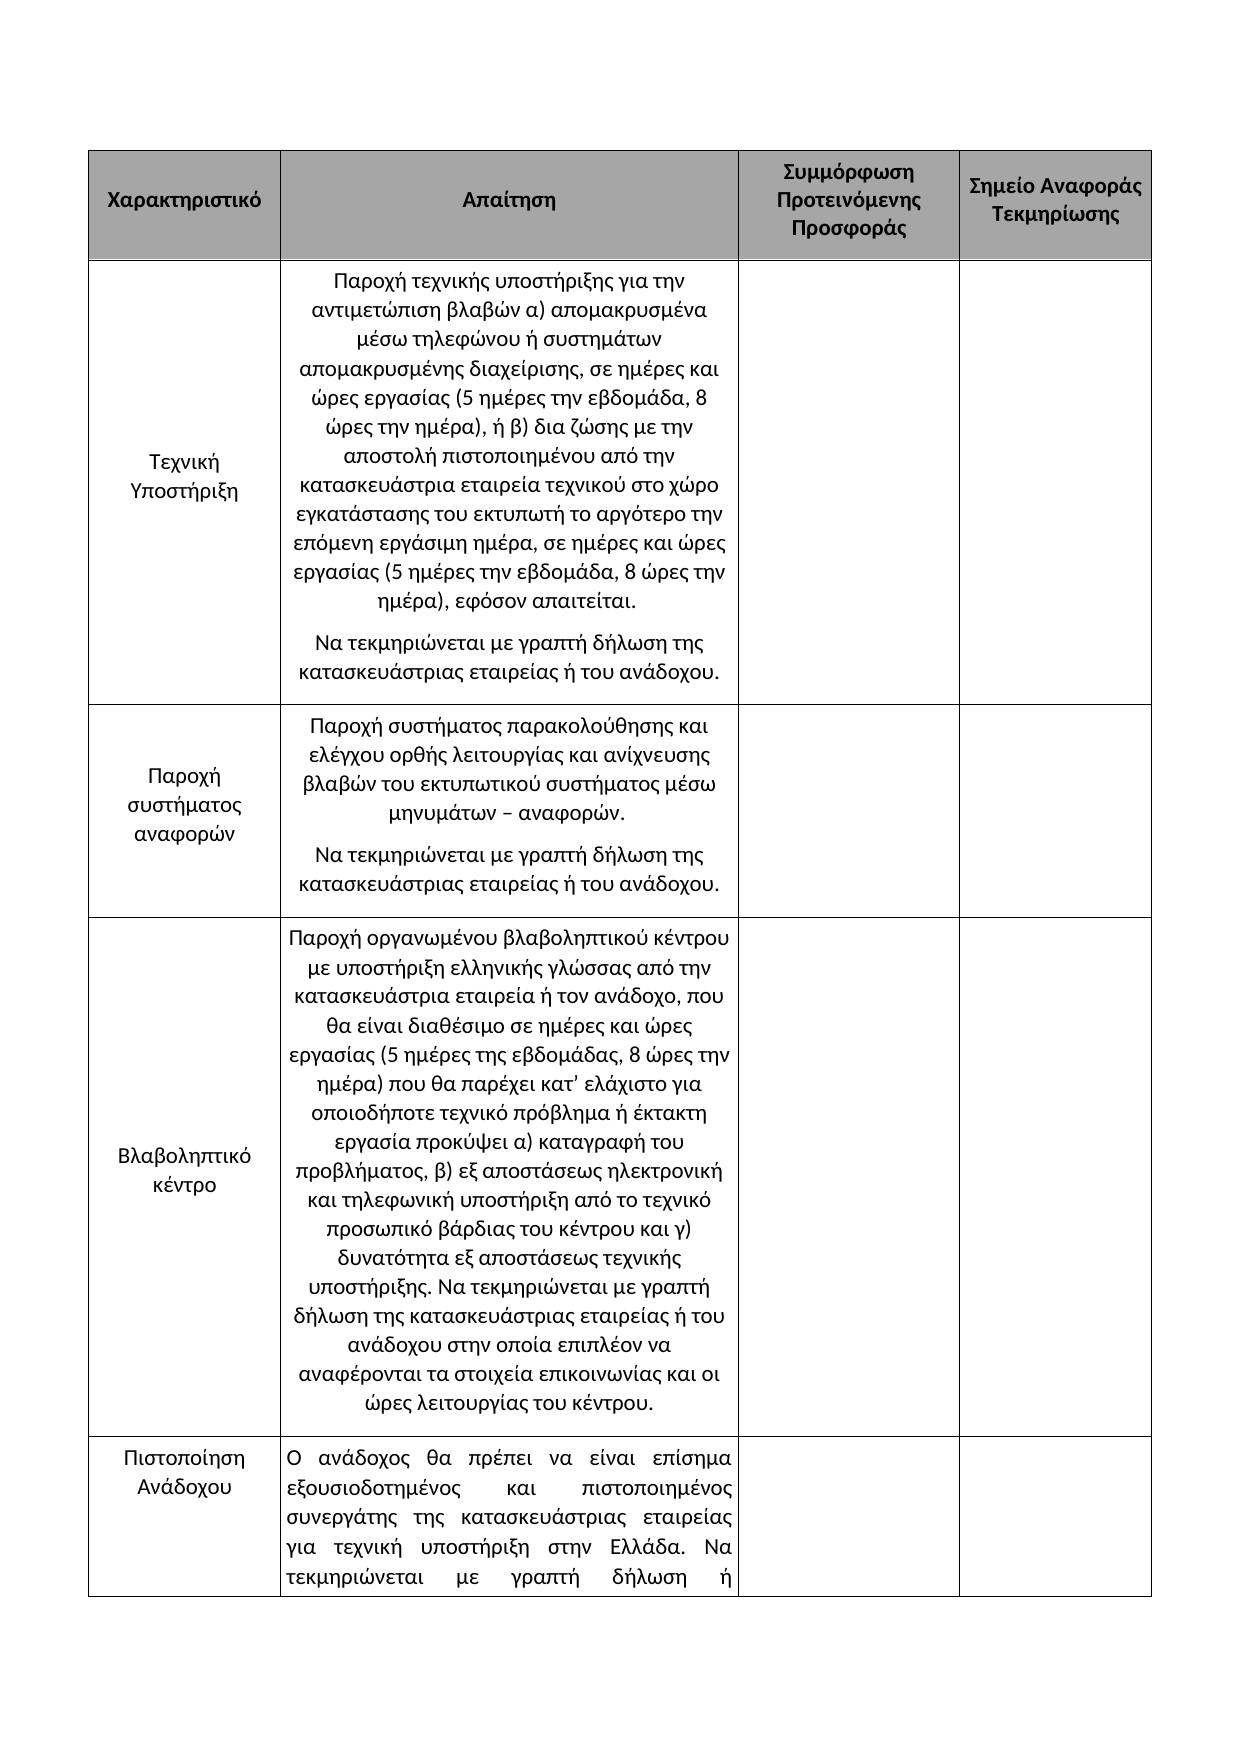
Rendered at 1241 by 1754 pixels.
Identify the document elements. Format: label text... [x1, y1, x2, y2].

table_cell [739, 918, 959, 1436]
table_cell Τεχνική Υποστήριξη [89, 261, 280, 704]
table_cell Πιστοποίηση Ανάδοχου [89, 1437, 280, 1596]
table_cell [960, 1437, 1151, 1596]
table_cell Παροχή συστήματος παρακολούθησης και ελέγχου ορθής λειτουργίας και ανίχνευσης βλαβών του εκτυπωτικού συστήματος μέσω μηνυμάτων – αναφορών. Να τεκμηριώνεται με γραπτή δήλωση της κατασκευάστριας εταιρείας ή του ανάδοχου. [281, 705, 738, 917]
table_cell [960, 705, 1151, 917]
table_cell Παροχή τεχνικής υποστήριξης για την αντιμετώπιση βλαβών α) απομακρυσμένα μέσω τηλεφώνου ή συστημάτων απομακρυσμένης διαχείρισης, σε ημέρες και ώρες εργασίας (5 ημέρες την εβδομάδα, 8 ώρες την ημέρα), ή β) δια ζώσης με την αποστολή πιστοποιημένου από την κατασκευάστρια εταιρεία τεχνικού στο χώρο εγκατάστασης του εκτυπωτή το αργότερο την επόμενη εργάσιμη ημέρα, σε ημέρες και ώρες εργασίας (5 ημέρες την εβδομάδα, 8 ώρες την ημέρα), εφόσον απαιτείται. Να τεκμηριώνεται με γραπτή δήλωση της κατασκευάστριας εταιρείας ή του ανάδοχου. [281, 261, 738, 704]
table_header Χαρακτηριστικό [89, 151, 280, 259]
table_cell Βλαβοληπτικό κέντρο [89, 918, 280, 1436]
table_cell [739, 1437, 959, 1596]
table_header Συμμόρφωση Προτεινόμενης Προσφοράς [739, 151, 959, 259]
table_header Σημείο Αναφοράς Τεκμηρίωσης [960, 151, 1151, 259]
table_header Απαίτηση [281, 151, 738, 259]
table_cell Ο ανάδοχος θα πρέπει να είναι επίσημα εξουσιοδοτημένος και πιστοποιημένος συνεργάτης της κατασκευάστριας εταιρείας για τεχνική υποστήριξη στην Ελλάδα. Να τεκμηριώνεται με γραπτή δήλωση ή [281, 1437, 738, 1596]
table_cell [739, 705, 959, 917]
table_cell [960, 261, 1151, 704]
table_cell Παροχή συστήματος αναφορών [89, 705, 280, 917]
table_cell [739, 261, 959, 704]
table_cell Παροχή οργανωμένου βλαβοληπτικού κέντρου με υποστήριξη ελληνικής γλώσσας από την κατασκευάστρια εταιρεία ή τον ανάδοχο, που θα είναι διαθέσιμο σε ημέρες και ώρες εργασίας (5 ημέρες της εβδομάδας, 8 ώρες την ημέρα) που θα παρέχει κατ’ ελάχιστο για οποιοδήποτε τεχνικό πρόβλημα ή έκτακτη εργασία προκύψει α) καταγραφή του προβλήματος, β) εξ αποστάσεως ηλεκτρονική και τηλεφωνική υποστήριξη από το τεχνικό προσωπικό βάρδιας του κέντρου και γ) δυνατότητα εξ αποστάσεως τεχνικής υποστήριξης. Να τεκμηριώνεται με γραπτή δήλωση της κατασκευάστριας εταιρείας ή του ανάδοχου στην οποία επιπλέον να αναφέρονται τα στοιχεία επικοινωνίας και οι ώρες λειτουργίας του κέντρου. [281, 918, 738, 1436]
table_cell [960, 918, 1151, 1436]
